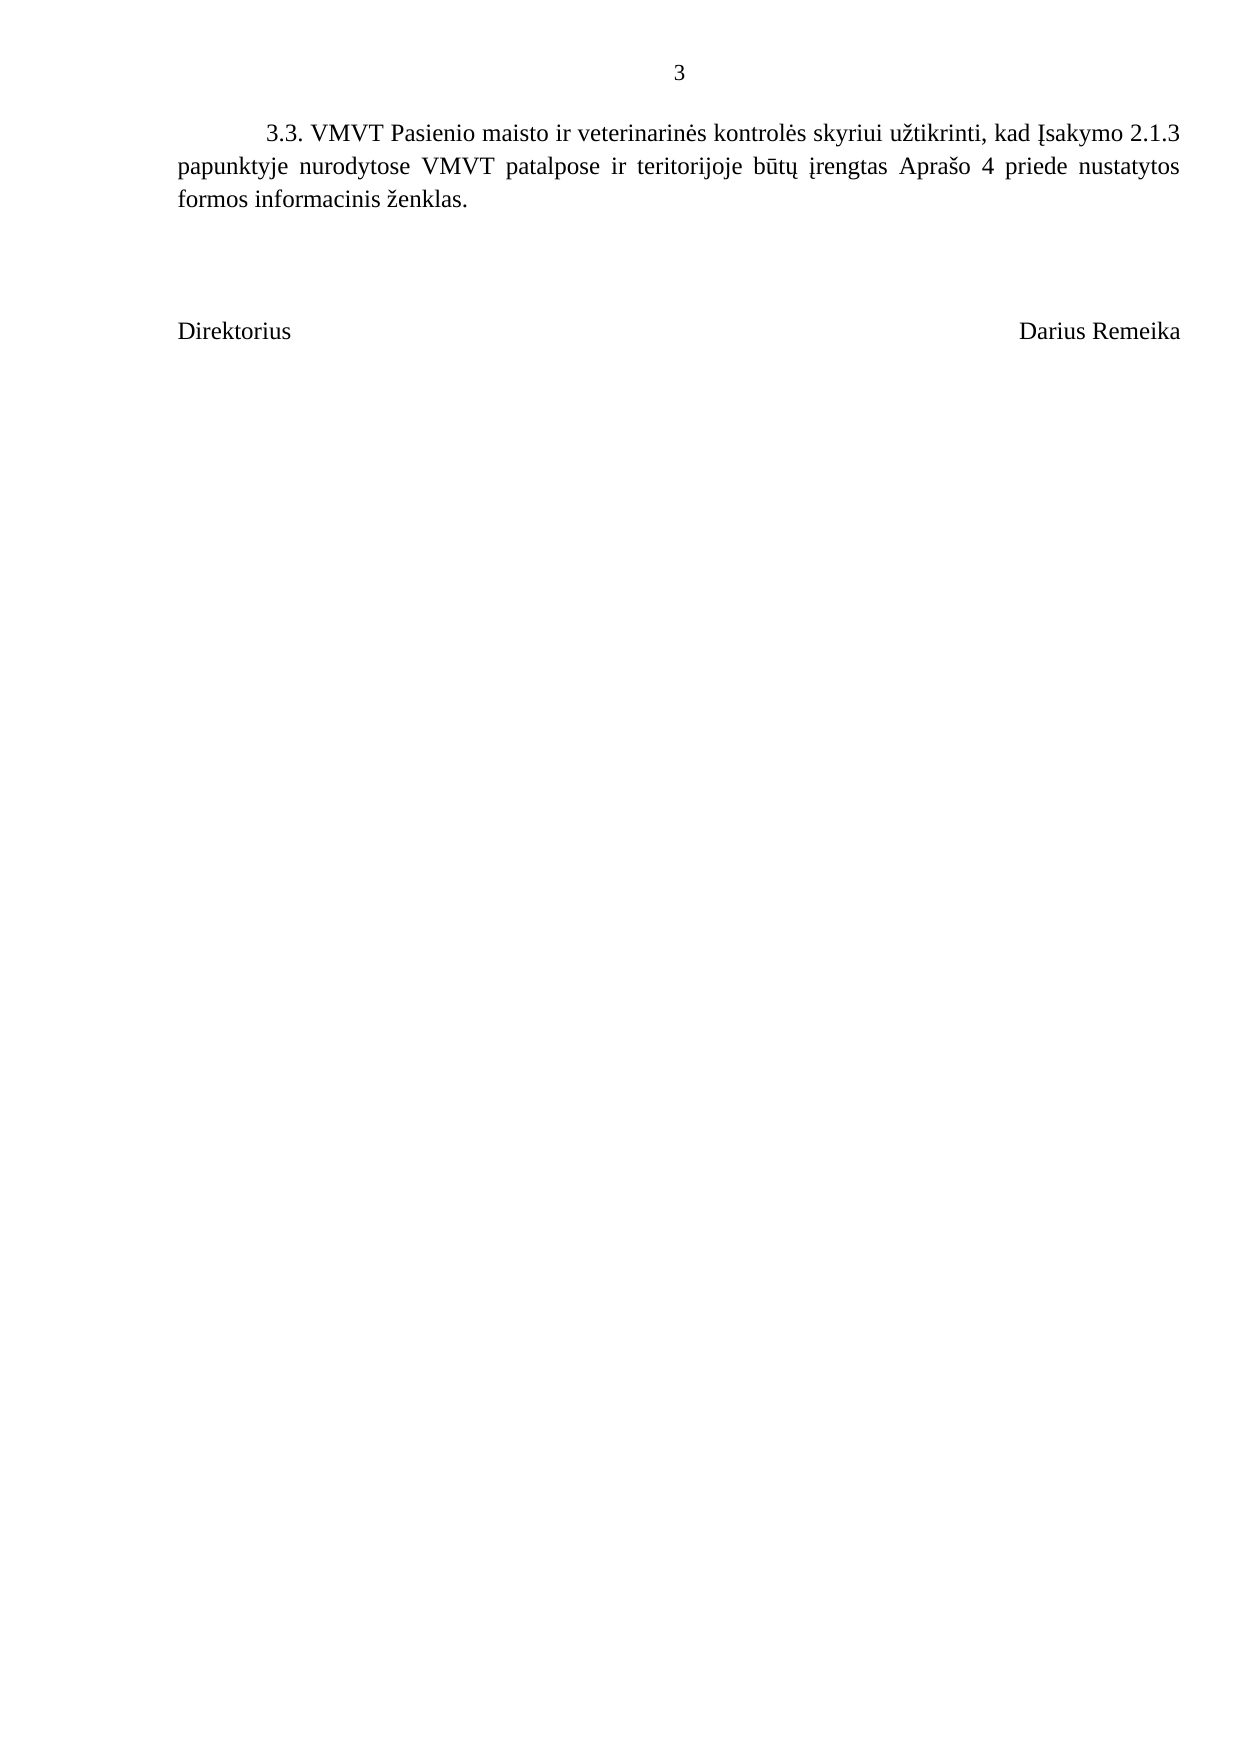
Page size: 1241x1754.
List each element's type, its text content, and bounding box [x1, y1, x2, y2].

text Direktorius Darius Remeika [177, 316, 1181, 345]
text 3.3. VMVT Pasienio maisto ir veterinarinės kontrolės skyriui užtikrinti, kad Įsakymo 2.1.3 papunktyje nurodytose VMVT patalpose ir teritorijoje būtų įrengtas Aprašo 4 priede nustatytos formos informacinis ženklas. [177, 118, 1181, 213]
